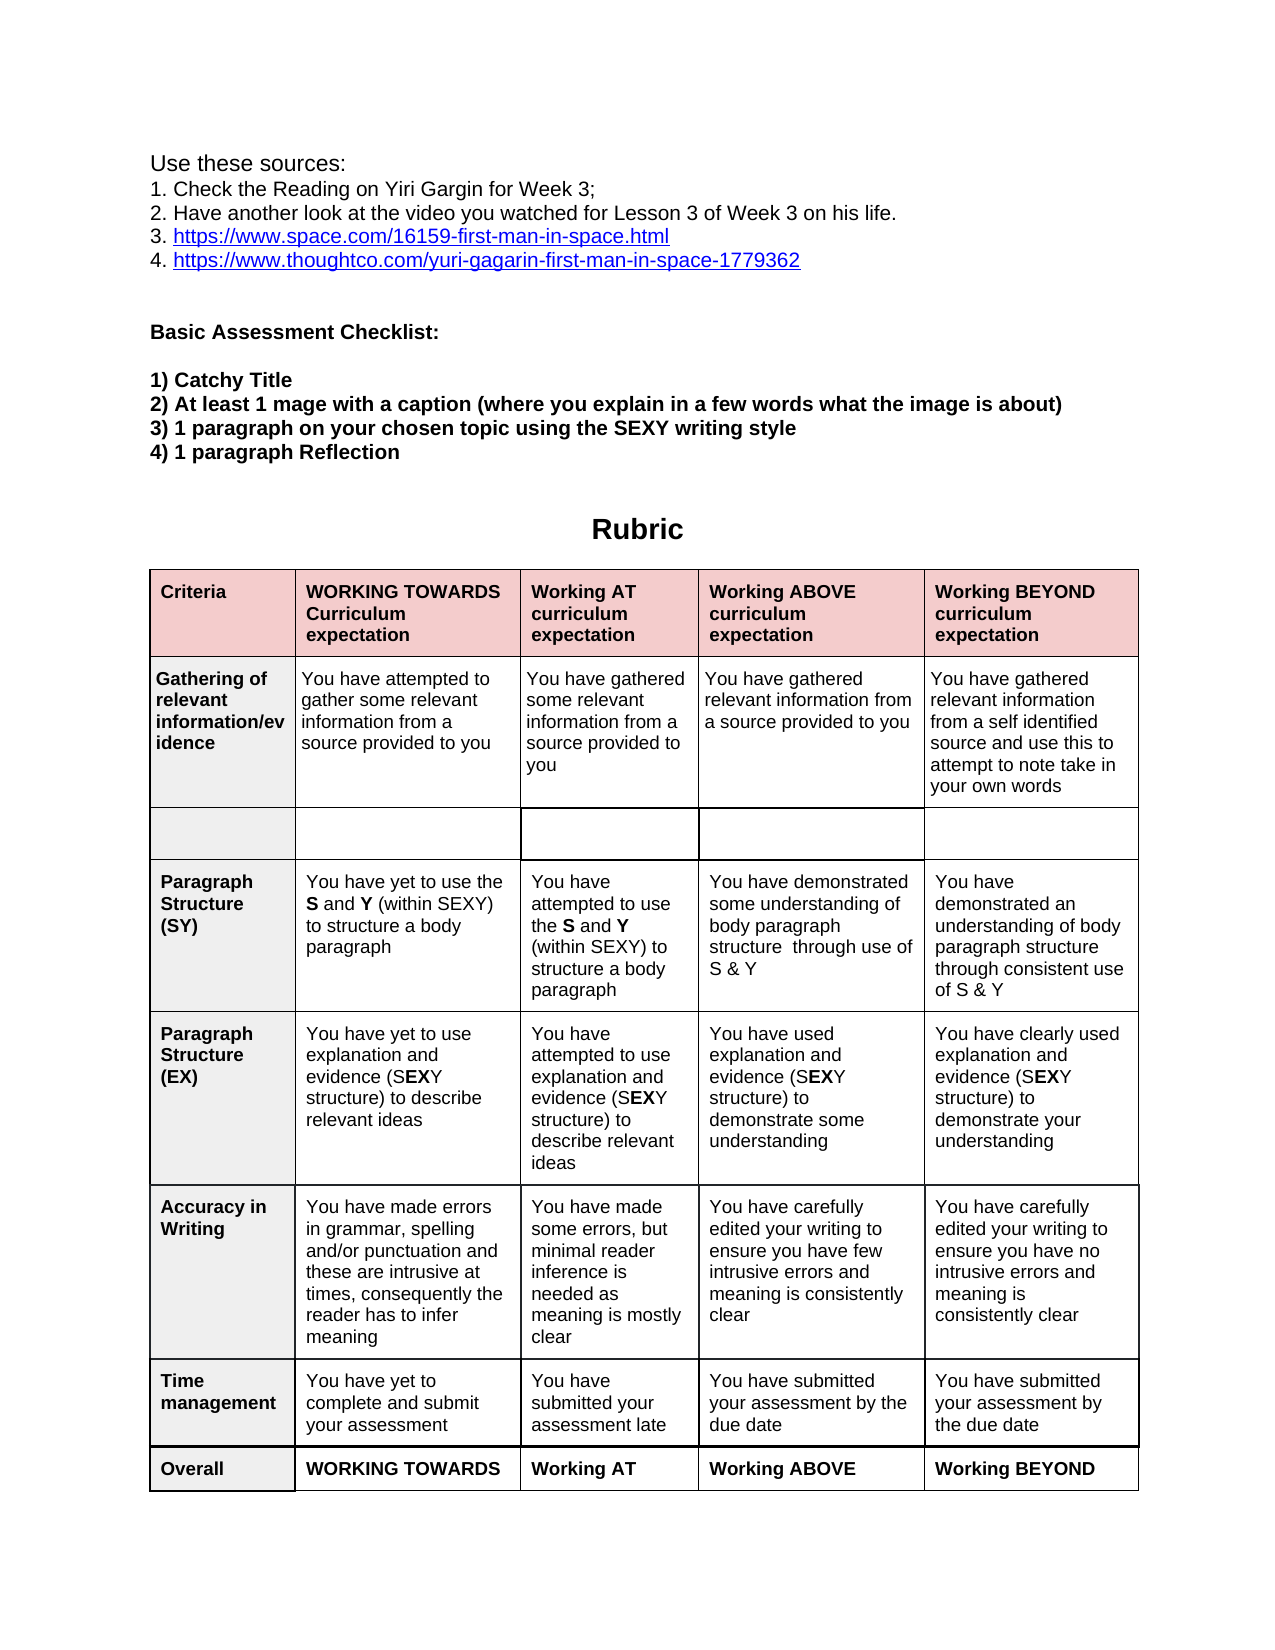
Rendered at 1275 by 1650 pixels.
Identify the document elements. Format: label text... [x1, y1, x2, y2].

table_cell You have yet to complete and submit your assessment [296, 1360, 520, 1445]
table_cell Gathering of relevant information/evidence [151, 657, 295, 807]
text 4. https://www.thoughtco.com/yuri-gagarin-first-man-in-space-1779362 [150, 248, 1125, 272]
table_cell [296, 808, 520, 859]
table_cell [925, 808, 1138, 859]
table_cell You have submitted your assessment by the due date [700, 1360, 924, 1445]
text Rubric [150, 512, 1125, 545]
table_cell Paragraph Structure (SY) [151, 860, 295, 1011]
table_cell You have yet to use explanation and evidence (SEXY structure) to describe relevant ideas [296, 1012, 520, 1184]
table_header WORKING TOWARDS Curriculum expectation [296, 570, 520, 656]
table_cell You have gathered some relevant information from a source provided to you [521, 657, 698, 807]
table_cell [151, 808, 295, 859]
table_cell You have gathered relevant information from a source provided to you [699, 657, 924, 807]
table_cell Overall [151, 1448, 294, 1490]
table_cell You have gathered relevant information from a self identified source and use this to attempt to note take in your own words [925, 657, 1138, 807]
text 3) 1 paragraph on your chosen topic using the SEXY writing style [150, 416, 1125, 440]
table_cell You have attempted to use explanation and evidence (SEXY structure) to describe relevant ideas [521, 1012, 698, 1184]
table_cell You have demonstrated some understanding of body paragraph structure through use of S & Y [699, 861, 924, 1011]
table_cell You have made errors in grammar, spelling and/or punctuation and these are intrusive at times, consequently the reader has to infer meaning [296, 1186, 520, 1358]
table_header Working AT curriculum expectation [521, 570, 698, 656]
table_cell You have demonstrated an understanding of body paragraph structure through consistent use of S & Y [925, 860, 1138, 1011]
text 2) At least 1 mage with a caption (where you explain in a few words what the image is about) [150, 392, 1125, 416]
table_cell You have made some errors, but minimal reader inference is needed as meaning is mostly clear [522, 1186, 698, 1358]
table_cell [522, 809, 698, 859]
table_cell You have carefully edited your writing to ensure you have no intrusive errors and meaning is consistently clear [926, 1186, 1138, 1358]
table_cell You have used explanation and evidence (SEXY structure) to demonstrate some understanding [699, 1012, 924, 1184]
table_cell Working ABOVE [699, 1448, 924, 1490]
text Basic Assessment Checklist: [150, 320, 1125, 344]
table_cell Working BEYOND [925, 1448, 1138, 1490]
table_cell Working AT [521, 1448, 698, 1490]
table_cell Accuracy in Writing [151, 1186, 294, 1358]
table_header Working BEYOND curriculum expectation [925, 570, 1138, 656]
text 4) 1 paragraph Reflection [150, 440, 1125, 464]
text Use these sources: [150, 150, 1125, 176]
table_header Working ABOVE curriculum expectation [699, 570, 924, 656]
table_cell You have carefully edited your writing to ensure you have few intrusive errors and meaning is consistently clear [700, 1186, 924, 1358]
text 1. Check the Reading on Yiri Gargin for Week 3; [150, 176, 1125, 200]
table_cell You have attempted to use the S and Y (within SEXY) to structure a body paragraph [521, 861, 698, 1011]
table_cell Time management [151, 1360, 294, 1445]
table_cell [700, 809, 924, 859]
table_cell Paragraph Structure (EX) [151, 1012, 295, 1184]
table_cell You have attempted to gather some relevant information from a source provided to you [296, 657, 520, 807]
text 2. Have another look at the video you watched for Lesson 3 of Week 3 on his life. [150, 200, 1125, 224]
text 1) Catchy Title [150, 368, 1125, 392]
text 3. https://www.space.com/16159-first-man-in-space.html [150, 224, 1125, 248]
table_cell You have yet to use the S and Y (within SEXY) to structure a body paragraph [296, 860, 520, 1011]
table_cell You have submitted your assessment late [522, 1360, 698, 1445]
table_header Criteria [151, 570, 295, 656]
table_cell You have submitted your assessment by the due date [926, 1360, 1138, 1445]
table_cell WORKING TOWARDS [296, 1448, 520, 1490]
table_cell You have clearly used explanation and evidence (SEXY structure) to demonstrate your understanding [925, 1012, 1138, 1184]
